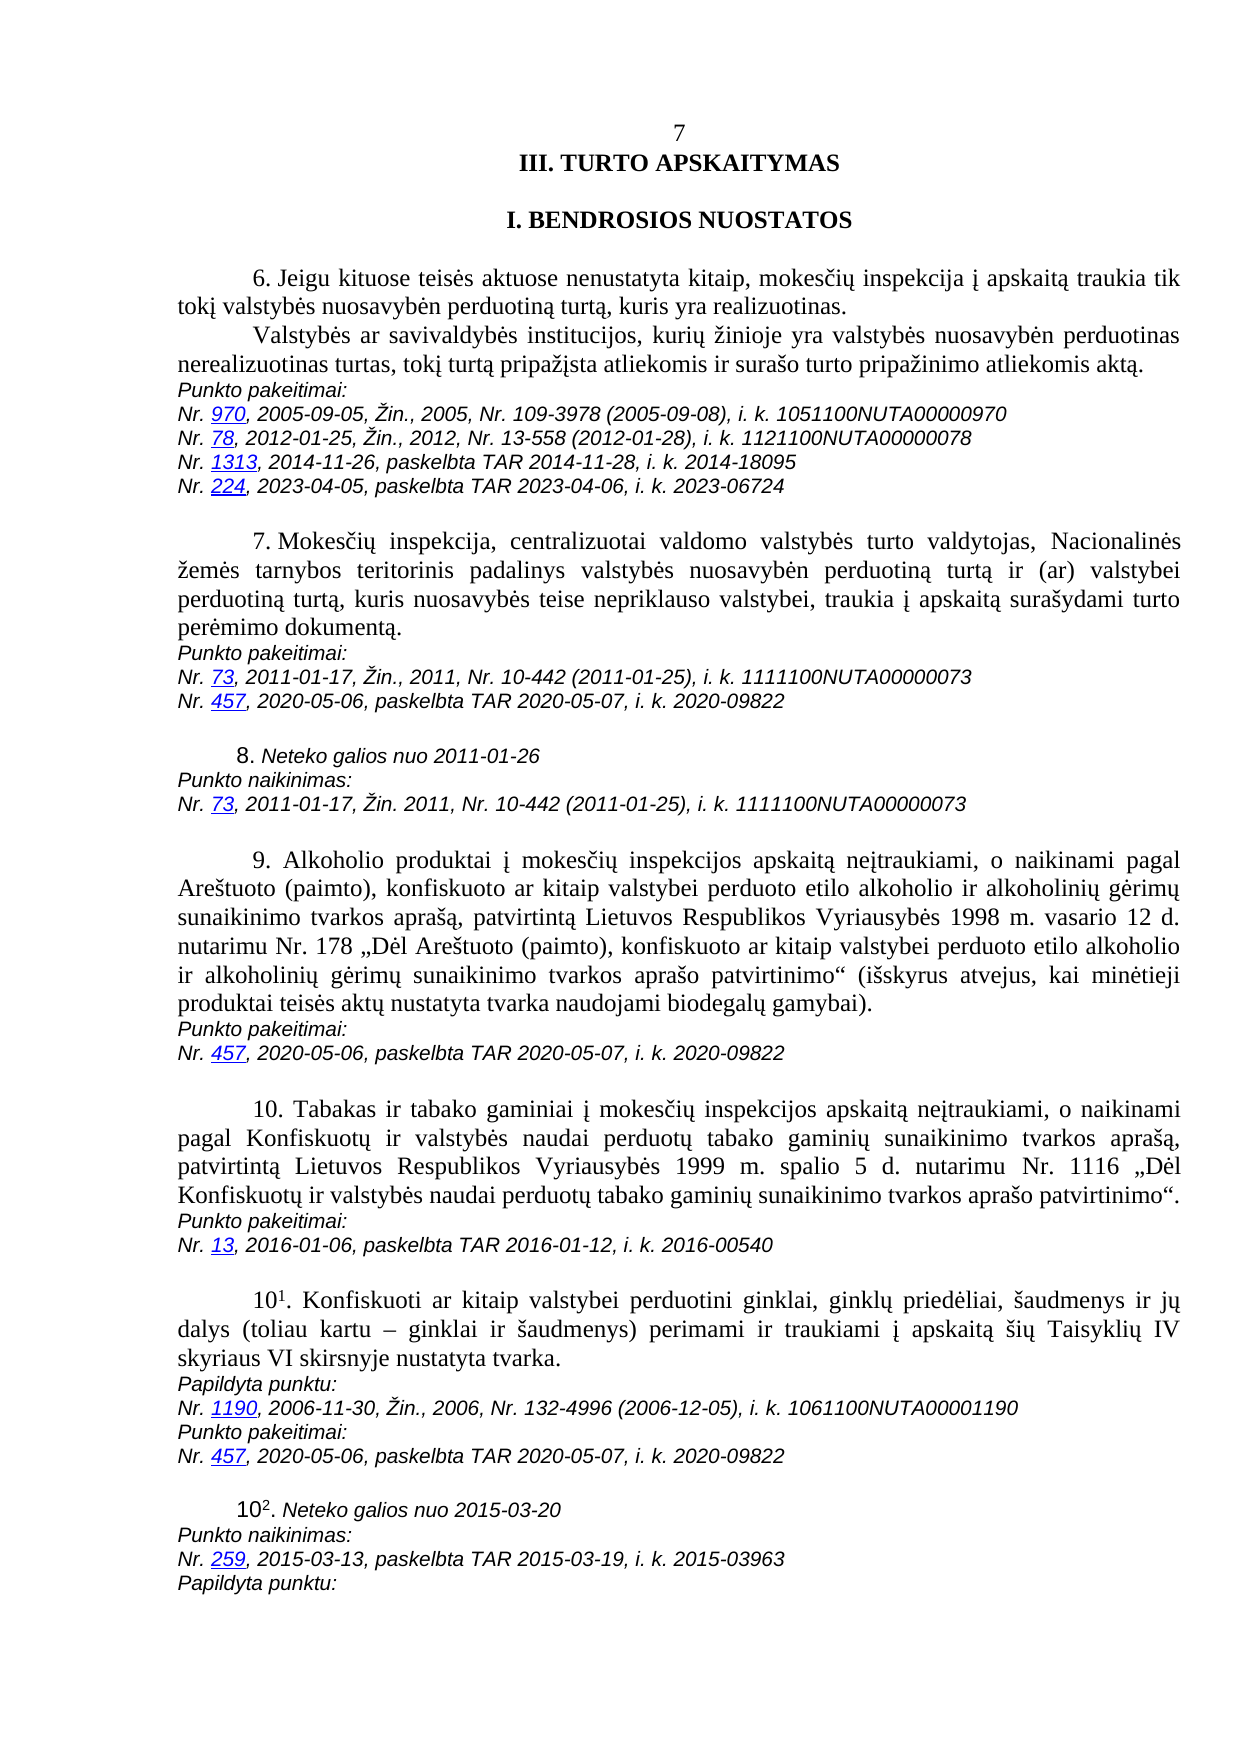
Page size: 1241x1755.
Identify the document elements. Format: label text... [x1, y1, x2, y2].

text Nr. 1313, 2014-11-26, paskelbta TAR 2014-11-28, i. k. 2014-18095 [177, 449, 1181, 473]
text Nr. 224, 2023-04-05, paskelbta TAR 2023-04-06, i. k. 2023-06724 [177, 473, 1181, 497]
text Valstybės ar savivaldybės institucijos, kurių žinioje yra valstybės nuosavybėn perduotinas nerealizuotinas turtas, tokį turtą pripažįsta atliekomis ir surašo turto pripažinimo atliekomis aktą. [177, 320, 1181, 378]
text Punkto pakeitimai: [177, 1420, 1181, 1444]
text Punkto naikinimas: [177, 1523, 1181, 1547]
text III. TURTO APSKAITYMAS [177, 148, 1181, 176]
text Nr. 1190, 2006-11-30, Žin., 2006, Nr. 132-4996 (2006-12-05), i. k. 1061100NUTA00001190 [177, 1396, 1181, 1420]
text Papildyta punktu: [177, 1571, 1181, 1595]
text Nr. 457, 2020-05-06, paskelbta TAR 2020-05-07, i. k. 2020-09822 [177, 689, 1181, 713]
text 7. Mokesčių inspekcija, centralizuotai valdomo valstybės turto valdytojas, Nacionalinės žemės tarnybos teritorinis padalinys valstybės nuosavybėn perduotiną turtą ir (ar) valstybei perduotiną turtą, kuris nuosavybės teise nepriklauso valstybei, traukia į apskaitą surašydami turto perėmimo dokumentą. [177, 526, 1181, 641]
text Punkto pakeitimai: [177, 1017, 1181, 1041]
text Nr. 457, 2020-05-06, paskelbta TAR 2020-05-07, i. k. 2020-09822 [177, 1041, 1181, 1065]
text Nr. 78, 2012-01-25, Žin., 2012, Nr. 13-558 (2012-01-28), i. k. 1121100NUTA00000078 [177, 426, 1181, 449]
text 8. Neteko galios nuo 2011-01-26 [177, 742, 1181, 768]
text Punkto pakeitimai: [177, 641, 1181, 665]
text Nr. 13, 2016-01-06, paskelbta TAR 2016-01-12, i. k. 2016-00540 [177, 1233, 1181, 1257]
text Nr. 259, 2015-03-13, paskelbta TAR 2015-03-19, i. k. 2015-03963 [177, 1547, 1181, 1571]
text Nr. 73, 2011-01-17, Žin. 2011, Nr. 10-442 (2011-01-25), i. k. 1111100NUTA00000073 [177, 792, 1181, 816]
text 102. Neteko galios nuo 2015-03-20 [177, 1496, 1181, 1523]
text 101. Konfiskuoti ar kitaip valstybei perduotini ginklai, ginklų priedėliai, šaudmenys ir jų dalys (toliau kartu – ginklai ir šaudmenys) perimami ir traukiami į apskaitą šių Taisyklių IV skyriaus VI skirsnyje nustatyta tvarka. [177, 1286, 1181, 1372]
text 6. Jeigu kituose teisės aktuose nenustatyta kitaip, mokesčių inspekcija į apskaitą traukia tik tokį valstybės nuosavybėn perduotiną turtą, kuris yra realizuotinas. [177, 263, 1181, 320]
text Nr. 970, 2005-09-05, Žin., 2005, Nr. 109-3978 (2005-09-08), i. k. 1051100NUTA00000970 [177, 402, 1181, 426]
text Papildyta punktu: [177, 1372, 1181, 1396]
text 9. Alkoholio produktai į mokesčių inspekcijos apskaitą neįtraukiami, o naikinami pagal Areštuoto (paimto), konfiskuoto ar kitaip valstybei perduoto etilo alkoholio ir alkoholinių gėrimų sunaikinimo tvarkos aprašą, patvirtintą Lietuvos Respublikos Vyriausybės 1998 m. vasario 12 d. nutarimu Nr. 178 „Dėl Areštuoto (paimto), konfiskuoto ar kitaip valstybei perduoto etilo alkoholio ir alkoholinių gėrimų sunaikinimo tvarkos aprašo patvirtinimo“ (išskyrus atvejus, kai minėtieji produktai teisės aktų nustatyta tvarka naudojami biodegalų gamybai). [177, 845, 1181, 1017]
text Nr. 73, 2011-01-17, Žin., 2011, Nr. 10-442 (2011-01-25), i. k. 1111100NUTA00000073 [177, 665, 1181, 689]
text Punkto naikinimas: [177, 768, 1181, 792]
text 10. Tabakas ir tabako gaminiai į mokesčių inspekcijos apskaitą neįtraukiami, o naikinami pagal Konfiskuotų ir valstybės naudai perduotų tabako gaminių sunaikinimo tvarkos aprašą, patvirtintą Lietuvos Respublikos Vyriausybės 1999 m. spalio 5 d. nutarimu Nr. 1116 „Dėl Konfiskuotų ir valstybės naudai perduotų tabako gaminių sunaikinimo tvarkos aprašo patvirtinimo“. [177, 1094, 1181, 1209]
text I. BENDROSIOS NUOSTATOS [177, 205, 1181, 234]
text Punkto pakeitimai: [177, 378, 1181, 402]
text Nr. 457, 2020-05-06, paskelbta TAR 2020-05-07, i. k. 2020-09822 [177, 1444, 1181, 1468]
text Punkto pakeitimai: [177, 1209, 1181, 1233]
